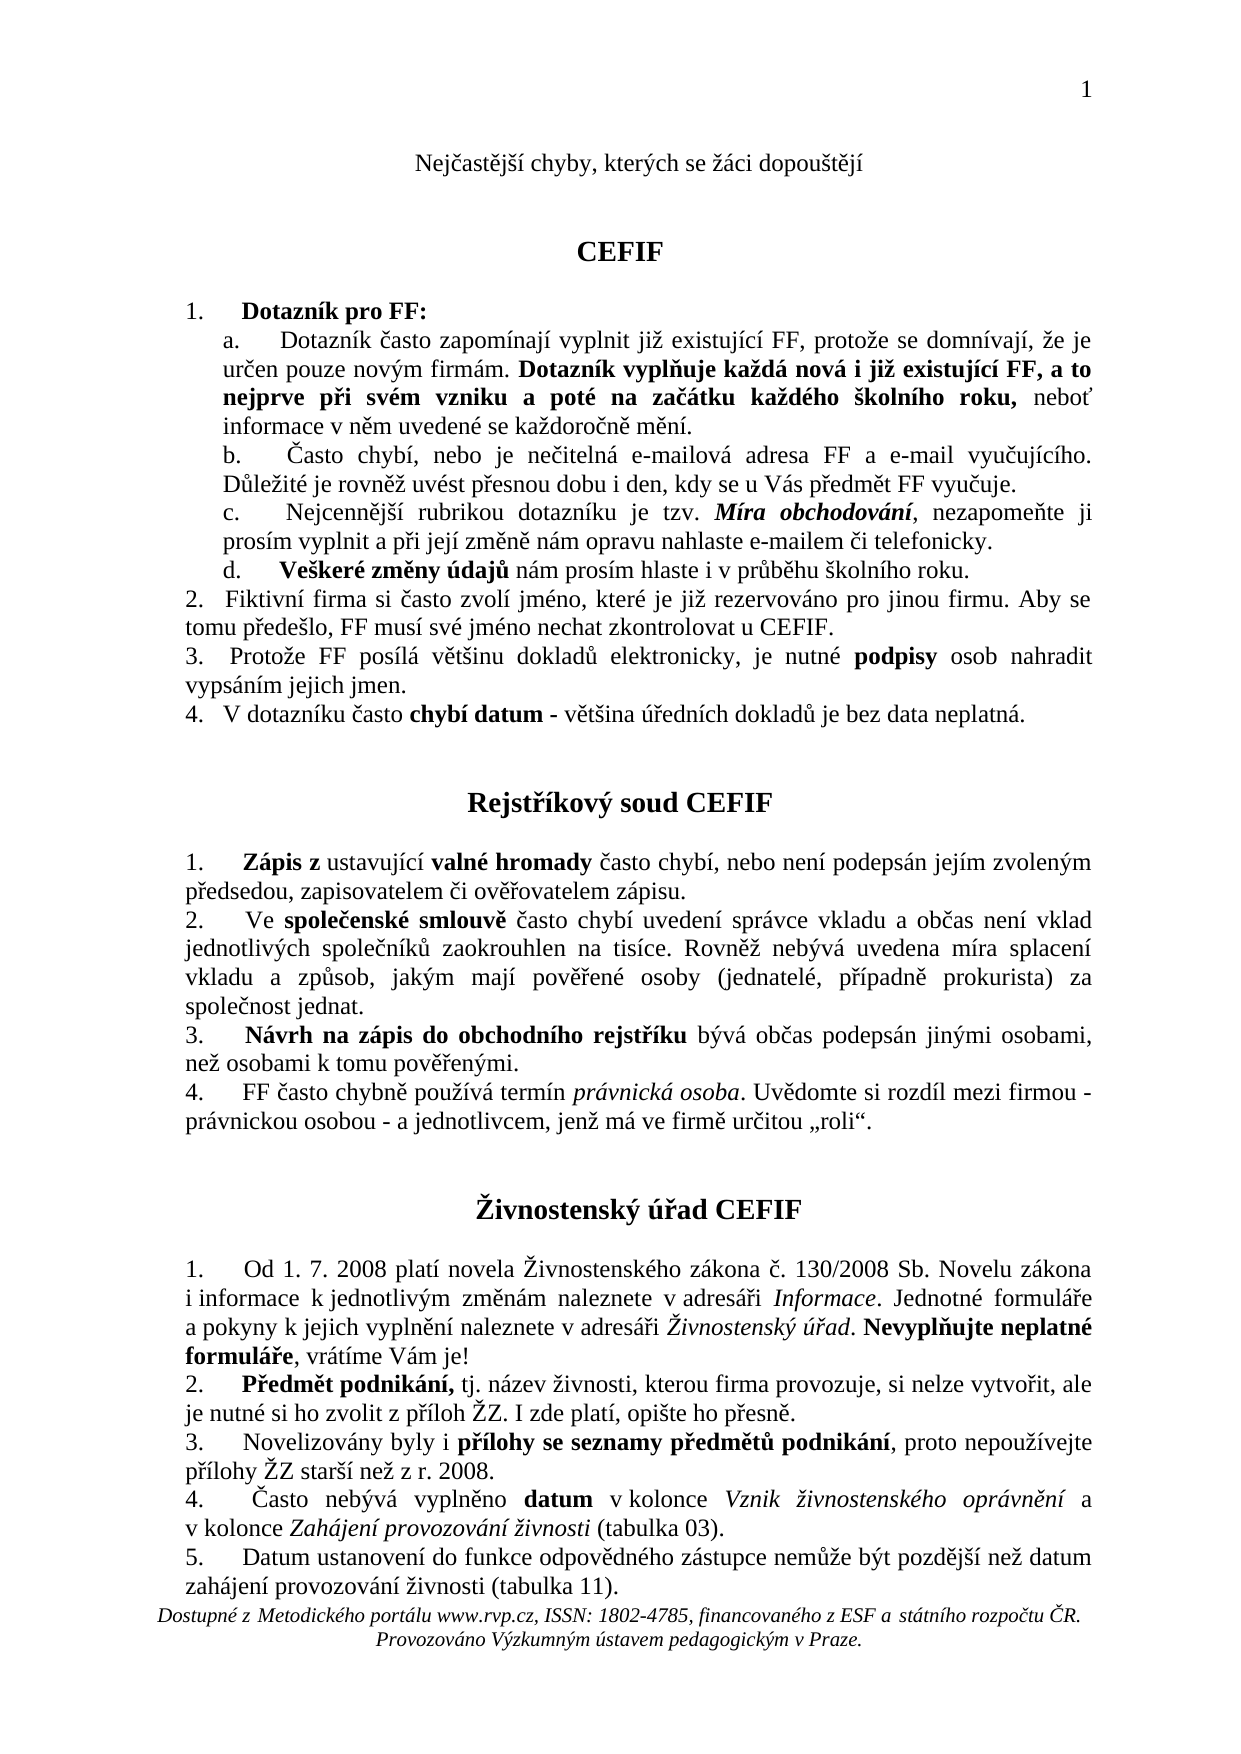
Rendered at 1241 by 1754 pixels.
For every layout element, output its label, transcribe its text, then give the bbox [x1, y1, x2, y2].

text d. Veškeré změny údajů nám prosím hlaste i v průběhu školního roku. [223, 555, 1092, 584]
text CEFIF [148, 234, 1092, 267]
text b. Často chybí, nebo je nečitelná e-mailová adresa FF a e-mail vyučujícího. Důležité je rovněž uvést přesnou dobu i den, kdy se u Vás předmět FF vyučuje. [223, 440, 1092, 497]
text Rejstříkový soud CEFIF [148, 785, 1092, 818]
text 4. V dotazníku často chybí datum - většina úředních dokladů je bez data neplatná. [185, 699, 1092, 727]
text Živnostenský úřad CEFIF [185, 1192, 1092, 1226]
text 2. Ve společenské smlouvě často chybí uvedení správce vkladu a občas není vklad jednotlivých společníků zaokrouhlen na tisíce. Rovněž nebývá uvedena míra splacení vkladu a způsob, jakým mají pověřené osoby (jednatelé, případně prokurista) za společnost jednat. [185, 905, 1092, 1020]
text 5. Datum ustanovení do funkce odpovědného zástupce nemůže být pozdější než datum zahájení provozování živnosti (tabulka 11). [185, 1542, 1092, 1599]
text 1. Dotazník pro FF: [185, 296, 1092, 325]
text 4. Často nebývá vyplněno datum v kolonce Vznik živnostenského oprávnění a v kolonce Zahájení provozování živnosti (tabulka 03). [185, 1484, 1092, 1542]
text 4. FF často chybně používá termín právnická osoba. Uvědomte si rozdíl mezi firmou - právnickou osobou - a jednotlivcem, jenž má ve firmě určitou „roli“. [185, 1077, 1092, 1135]
text 3. Protože FF posílá většinu dokladů elektronicky, je nutné podpisy osob nahradit vypsáním jejich jmen. [185, 641, 1092, 699]
text 1. Zápis z ustavující valné hromady často chybí, nebo není podepsán jejím zvoleným předsedou, zapisovatelem či ověřovatelem zápisu. [185, 847, 1092, 905]
text 2. Předmět podnikání, tj. název živnosti, kterou firma provozuje, si nelze vytvořit, ale je nutné si ho zvolit z příloh ŽZ. I zde platí, opište ho přesně. [185, 1369, 1092, 1427]
text 3. Návrh na zápis do obchodního rejstříku bývá občas podepsán jinými osobami, než osobami k tomu pověřenými. [185, 1020, 1092, 1077]
text Nejčastější chyby, kterých se žáci dopouštějí [185, 148, 1092, 176]
text 1. Od 1. 7. 2008 platí novela Živnostenského zákona č. 130/2008 Sb. Novelu zákona i informace k jednotlivým změnám naleznete v adresáři Informace. Jednotné formuláře a pokyny k jejich vyplnění naleznete v adresáři Živnostenský úřad. Nevyplňujte neplatné formuláře, vrátíme Vám je! [185, 1254, 1092, 1369]
text 2. Fiktivní firma si často zvolí jméno, které je již rezervováno pro jinou firmu. Aby se tomu předešlo, FF musí své jméno nechat zkontrolovat u CEFIF. [185, 584, 1092, 641]
text c. Nejcennější rubrikou dotazníku je tzv. Míra obchodování, nezapomeňte ji prosím vyplnit a při její změně nám opravu nahlaste e-mailem či telefonicky. [223, 497, 1092, 555]
text 3. Novelizovány byly i přílohy se seznamy předmětů podnikání, proto nepoužívejte přílohy ŽZ starší než z r. 2008. [185, 1427, 1092, 1484]
text a. Dotazník často zapomínají vyplnit již existující FF, protože se domnívají, že je určen pouze novým firmám. Dotazník vyplňuje každá nová i již existující FF, a to nejprve při svém vzniku a poté na začátku každého školního roku, neboť informace v něm uvedené se každoročně mění. [223, 325, 1092, 440]
